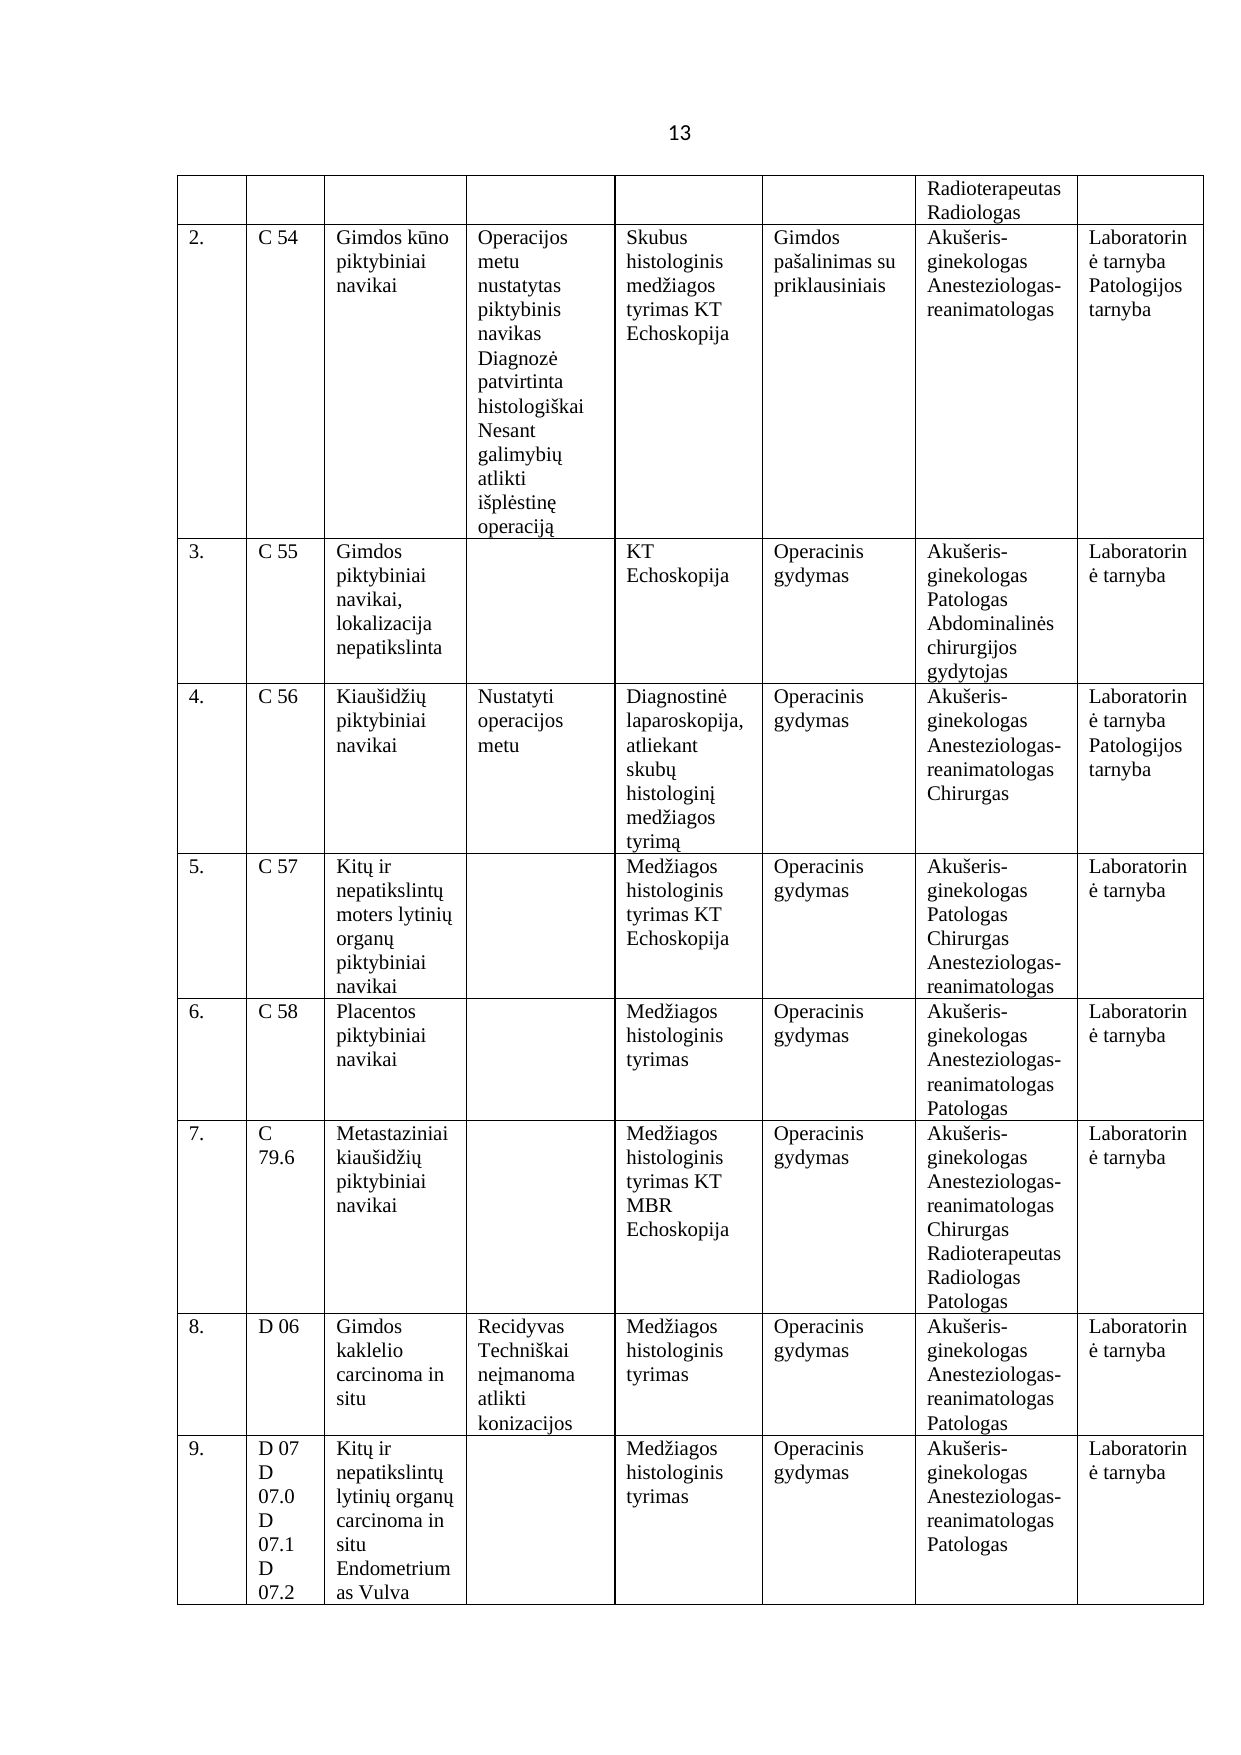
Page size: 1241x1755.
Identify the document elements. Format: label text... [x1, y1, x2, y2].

table_cell D 06 [247, 1314, 324, 1434]
table_cell C 79.6 [247, 1121, 324, 1313]
table_cell Laboratorinė tarnyba [1078, 854, 1203, 998]
table_cell Nustatyti operacijos metu [467, 684, 614, 853]
table_cell Akušeris-ginekologas Anesteziologas-reanimatologas Chirurgas [916, 684, 1077, 853]
table_cell Operacinis gydymas [763, 999, 915, 1119]
table_cell Akušeris-ginekologas Anesteziologas-reanimatologas Patologas [916, 1314, 1077, 1434]
table_cell [467, 539, 614, 683]
table_cell KT Echoskopija [616, 539, 762, 683]
table_cell Operacinis gydymas [763, 684, 915, 853]
table_cell 5. [178, 854, 246, 998]
table_cell Operacinis gydymas [763, 1121, 915, 1313]
table_cell Akušeris-ginekologas Anesteziologas-reanimatologas Patologas [916, 1436, 1077, 1604]
table_cell [325, 176, 466, 224]
table_cell 6. [178, 999, 246, 1119]
table_cell [467, 176, 614, 224]
table_cell Radioterapeutas Radiologas [916, 176, 1077, 224]
table_cell [763, 176, 915, 224]
table_cell Akušeris-ginekologas Patologas Chirurgas Anesteziologas-reanimatologas [916, 854, 1077, 998]
table_cell Laboratorinė tarnyba Patologijos tarnyba [1078, 684, 1203, 853]
table_cell Gimdos pašalinimas su priklausiniais [763, 225, 915, 538]
table_cell Akušeris-ginekologas Anesteziologas-reanimatologas Patologas [916, 999, 1077, 1119]
table_cell Metastaziniai kiaušidžių piktybiniai navikai [325, 1121, 466, 1313]
table_cell Laboratorinė tarnyba [1078, 999, 1203, 1119]
table_cell Kiaušidžių piktybiniai navikai [325, 684, 466, 853]
table_cell C 56 [247, 684, 324, 853]
table_cell Laboratorinė tarnyba [1078, 1436, 1203, 1604]
table_cell C 55 [247, 539, 324, 683]
table_cell Akušeris-ginekologas Anesteziologas-reanimatologas [916, 225, 1077, 538]
table_cell C 54 [247, 225, 324, 538]
table_cell Operacinis gydymas [763, 1314, 915, 1434]
table_cell [178, 176, 246, 224]
table_cell D 07 D 07.0 D 07.1 D 07.2 [247, 1436, 324, 1604]
table_cell Gimdos piktybiniai navikai, lokalizacija nepatikslinta [325, 539, 466, 683]
table_cell [616, 176, 762, 224]
table_cell Operacinis gydymas [763, 854, 915, 998]
table_cell 3. [178, 539, 246, 683]
table_cell [1078, 176, 1203, 224]
table_cell Placentos piktybiniai navikai [325, 999, 466, 1119]
table_cell Medžiagos histologinis tyrimas [616, 999, 762, 1119]
table_cell Diagnostinė laparoskopija, atliekant skubų histologinį medžiagos tyrimą [616, 684, 762, 853]
table_cell Medžiagos histologinis tyrimas [616, 1436, 762, 1604]
table_cell [247, 176, 324, 224]
table_cell Recidyvas Techniškai neįmanoma atlikti konizacijos [467, 1314, 614, 1434]
table_cell Operacinis gydymas [763, 1436, 915, 1604]
table_cell C 57 [247, 854, 324, 998]
table_cell Skubus histologinis medžiagos tyrimas KT Echoskopija [616, 225, 762, 538]
table_cell 2. [178, 225, 246, 538]
table_cell Operacijos metu nustatytas piktybinis navikas Diagnozė patvirtinta histologiškai Nesant galimybių atlikti išplėstinę operaciją [467, 225, 614, 538]
table_cell Akušeris-ginekologas Anesteziologas-reanimatologas Chirurgas Radioterapeutas Radiologas Patologas [916, 1121, 1077, 1313]
table_cell [467, 1121, 614, 1313]
table_cell Operacinis gydymas [763, 539, 915, 683]
table_cell Medžiagos histologinis tyrimas KT Echoskopija [616, 854, 762, 998]
table_cell C 58 [247, 999, 324, 1119]
table_cell [467, 999, 614, 1119]
table_cell Akušeris-ginekologas Patologas Abdominalinės chirurgijos gydytojas [916, 539, 1077, 683]
table_cell 4. [178, 684, 246, 853]
table_cell Laboratorinė tarnyba [1078, 539, 1203, 683]
table_cell Laboratorinė tarnyba Patologijos tarnyba [1078, 225, 1203, 538]
table_cell 9. [178, 1436, 246, 1604]
table_cell Medžiagos histologinis tyrimas [616, 1314, 762, 1434]
table_cell Medžiagos histologinis tyrimas KT MBR Echoskopija [616, 1121, 762, 1313]
table_cell Laboratorinė tarnyba [1078, 1314, 1203, 1434]
table_cell [467, 854, 614, 998]
table_cell 8. [178, 1314, 246, 1434]
table_cell Laboratorinė tarnyba [1078, 1121, 1203, 1313]
table_cell Gimdos kaklelio carcinoma in situ [325, 1314, 466, 1434]
table_cell 7. [178, 1121, 246, 1313]
table_cell Kitų ir nepatikslintų moters lytinių organų piktybiniai navikai [325, 854, 466, 998]
table_cell Gimdos kūno piktybiniai navikai [325, 225, 466, 538]
table_cell [467, 1436, 614, 1604]
table_cell Kitų ir nepatikslintų lytinių organų carcinoma in situ Endometriumas Vulva [325, 1436, 466, 1604]
